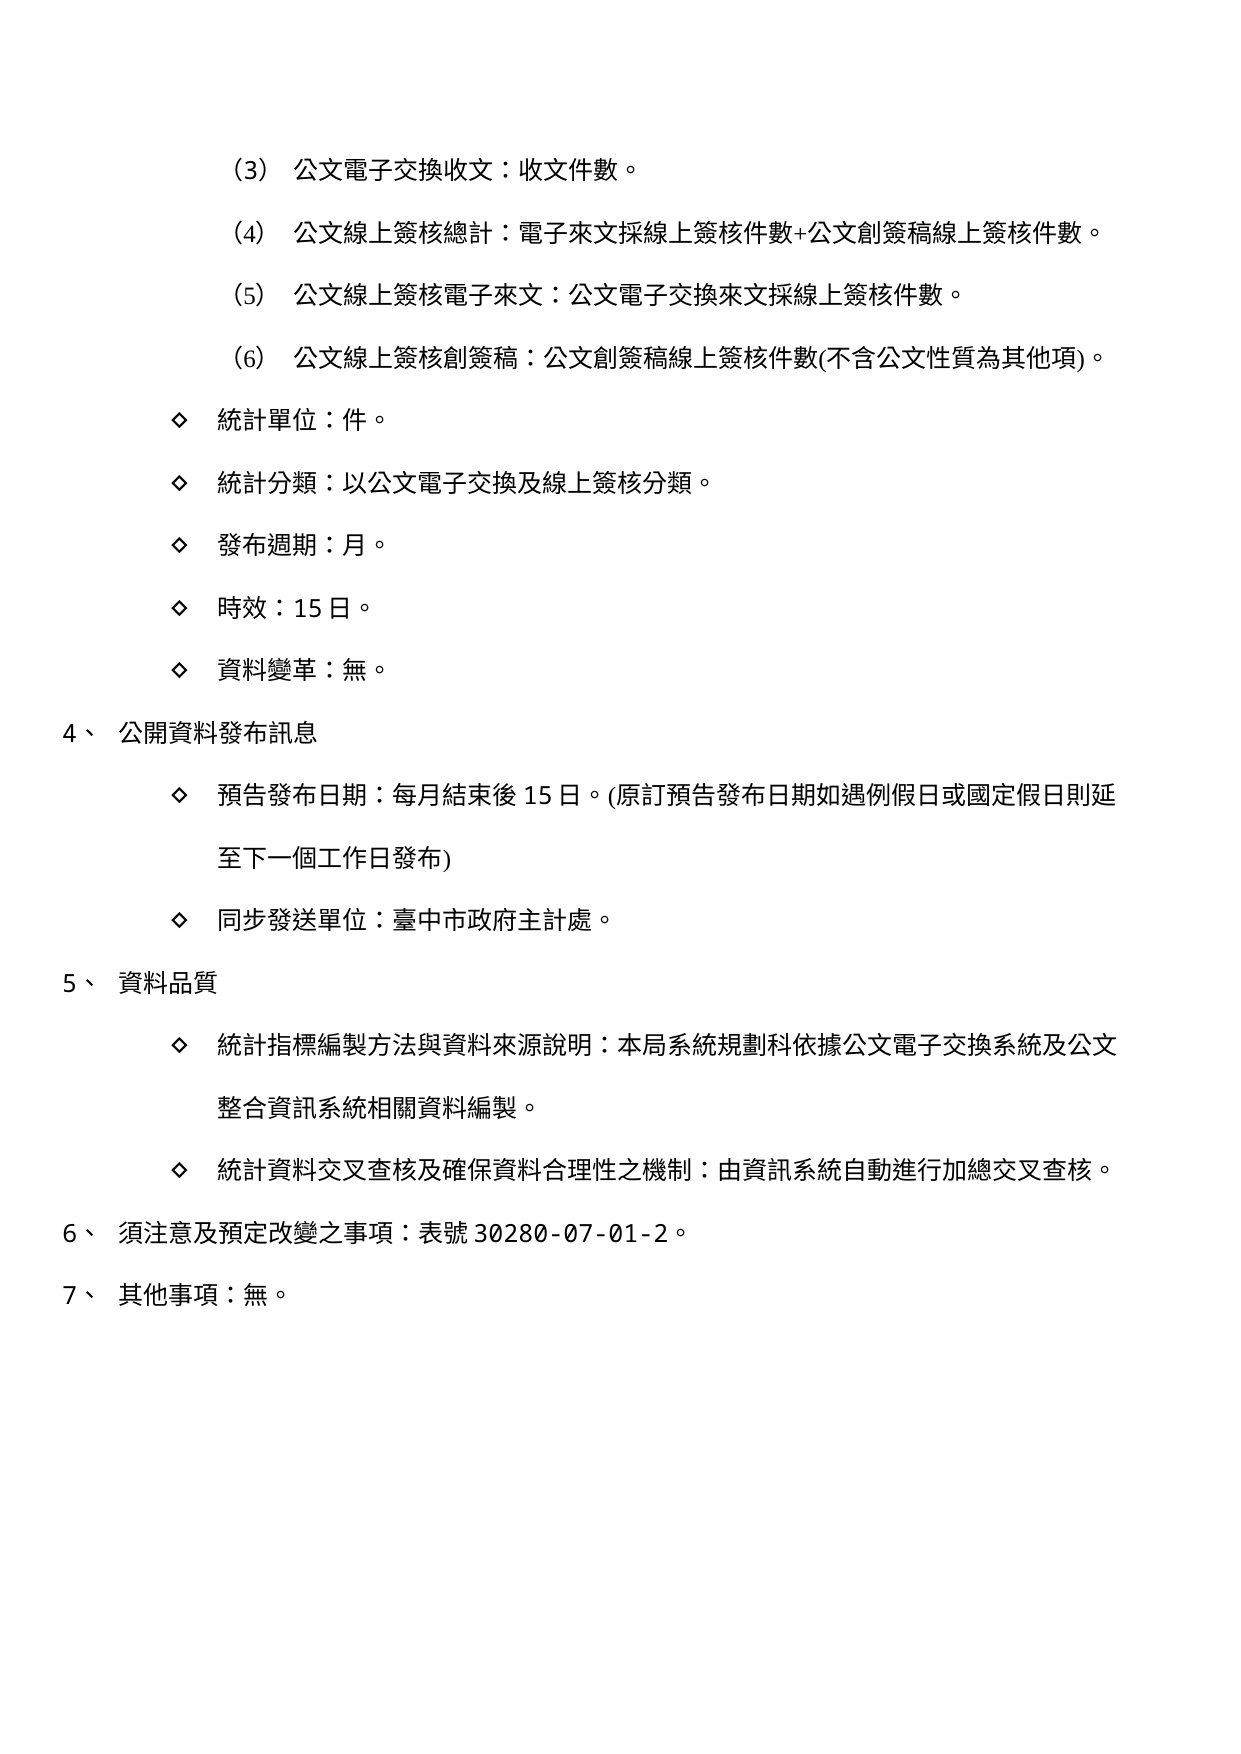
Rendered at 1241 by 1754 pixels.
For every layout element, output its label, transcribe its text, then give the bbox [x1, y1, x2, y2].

list 時效：15日。 [168, 564, 1122, 627]
list 其他事項：無。 [62, 1252, 1122, 1314]
list 公開資料發布訊息 [62, 689, 1122, 752]
list 統計指標編製方法與資料來源說明：本局系統規劃科依據公文電子交換系統及公文整合資訊系統相關資料編製。 [168, 1002, 1122, 1127]
list 公文線上簽核創簽稿：公文創簽稿線上簽核件數(不含公文性質為其他項)。 [218, 314, 1122, 377]
list 須注意及預定改變之事項：表號30280-07-01-2。 [62, 1189, 1122, 1252]
list 公文線上簽核電子來文：公文電子交換來文採線上簽核件數。 [218, 252, 1122, 314]
list 統計單位：件。 [168, 377, 1122, 439]
list 同步發送單位：臺中市政府主計處。 [168, 877, 1122, 939]
list 公文電子交換收文：收文件數。 [218, 127, 1122, 189]
list 預告發布日期：每月結束後15日。(原訂預告發布日期如遇例假日或國定假日則延至下一個工作日發布) [168, 752, 1122, 877]
list 公文線上簽核總計：電子來文採線上簽核件數+公文創簽稿線上簽核件數。 [218, 189, 1122, 252]
list 統計分類：以公文電子交換及線上簽核分類。 [168, 439, 1122, 502]
list 資料變革：無。 [168, 627, 1122, 689]
list 資料品質 [62, 939, 1122, 1002]
list 發布週期：月。 [168, 502, 1122, 564]
list 統計資料交叉查核及確保資料合理性之機制：由資訊系統自動進行加總交叉查核。 [168, 1127, 1122, 1189]
